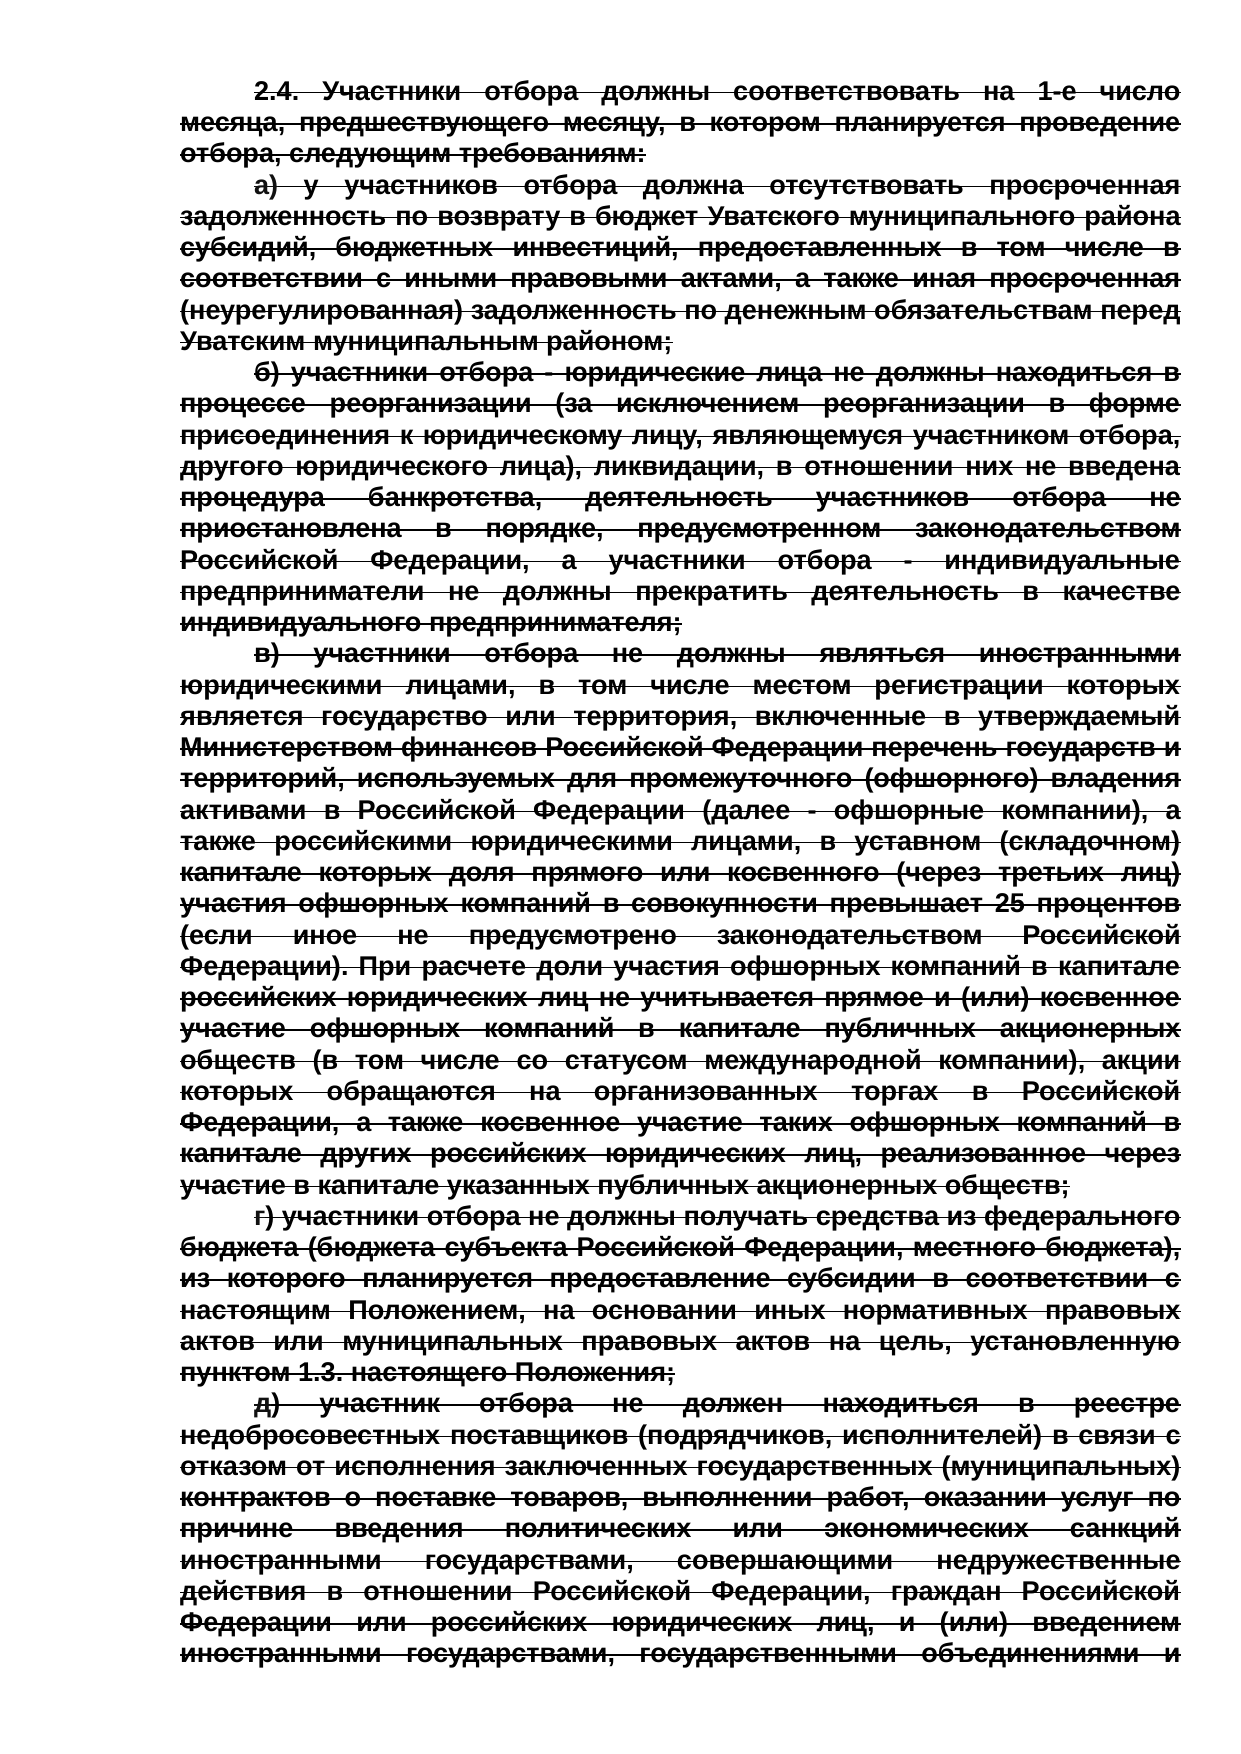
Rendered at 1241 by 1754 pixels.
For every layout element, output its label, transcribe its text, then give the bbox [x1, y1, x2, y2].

text б) участники отбора - юридические лица не должны находиться в процессе реорганизации (за исключением реорганизации в форме присоединения к юридическому лицу, являющемуся участником отбора, другого юридического лица), ликвидации, в отношении них не введена процедура банкротства, деятельность участников отбора не приостановлена в порядке, предусмотренном законодательством Российской Федерации, а участники отбора - индивидуальные предприниматели не должны прекратить деятельность в качестве индивидуального предпринимателя; [180, 356, 1181, 404]
text в) участники отбора не должны являться иностранными юридическими лицами, в том числе местом регистрации которых является государство или территория, включенные в утверждаемый Министерством финансов Российской Федерации перечень государств и территорий, используемых для промежуточного (офшорного) владения активами в Российской Федерации (далее - офшорные компании), а также российскими юридическими лицами, в уставном (складочном) капитале которых доля прямого или косвенного (через третьих лиц) участия офшорных компаний в совокупности превышает 25 процентов (если иное не предусмотрено законодательством Российской Федерации). При расчете доли участия офшорных компаний в капитале российских юридических лиц не учитывается прямое и (или) косвенное участие офшорных компаний в капитале публичных акционерных обществ (в том числе со статусом международной компании), акции которых обращаются на организованных торгах в Российской Федерации, а также косвенное участие таких офшорных компаний в капитале других российских юридических лиц, реализованное через участие в капитале указанных публичных акционерных обществ; [180, 937, 1181, 967]
text б) участники отбора - юридические лица не должны находиться в процессе реорганизации (за исключением реорганизации в форме присоединения к юридическому лицу, являющемуся участником отбора, другого юридического лица), ликвидации, в отношении них не введена процедура банкротства, деятельность участников отбора не приостановлена в порядке, предусмотренном законодательством Российской Федерации, а участники отбора - индивидуальные предприниматели не должны прекратить деятельность в качестве индивидуального предпринимателя; [180, 593, 1181, 637]
text б) участники отбора - юридические лица не должны находиться в процессе реорганизации (за исключением реорганизации в форме присоединения к юридическому лицу, являющемуся участником отбора, другого юридического лица), ликвидации, в отношении них не введена процедура банкротства, деятельность участников отбора не приостановлена в порядке, предусмотренном законодательством Российской Федерации, а участники отбора - индивидуальные предприниматели не должны прекратить деятельность в качестве индивидуального предпринимателя; [180, 437, 1181, 467]
text д) участник отбора не должен находиться в реестре недобросовестных поставщиков (подрядчиков, исполнителей) в связи с отказом от исполнения заключенных государственных (муниципальных) контрактов о поставке товаров, выполнении работ, оказании услуг по причине введения политических или экономических санкций иностранными государствами, совершающими недружественные действия в отношении Российской Федерации, граждан Российской Федерации или российских юридических лиц, и (или) введением иностранными государствами, государственными объединениями и (или) союзами и (или) государственными (межгосударственными) учреждениями иностранных государств или государственных объединений и (или) союзов мер ограничительного характера; [180, 1562, 1181, 1592]
text б) участники отбора - юридические лица не должны находиться в процессе реорганизации (за исключением реорганизации в форме присоединения к юридическому лицу, являющемуся участником отбора, другого юридического лица), ликвидации, в отношении них не введена процедура банкротства, деятельность участников отбора не приостановлена в порядке, предусмотренном законодательством Российской Федерации, а участники отбора - индивидуальные предприниматели не должны прекратить деятельность в качестве индивидуального предпринимателя; [180, 562, 1181, 592]
text д) участник отбора не должен находиться в реестре недобросовестных поставщиков (подрядчиков, исполнителей) в связи с отказом от исполнения заключенных государственных (муниципальных) контрактов о поставке товаров, выполнении работ, оказании услуг по причине введения политических или экономических санкций иностранными государствами, совершающими недружественные действия в отношении Российской Федерации, граждан Российской Федерации или российских юридических лиц, и (или) введением иностранными государствами, государственными объединениями и (или) союзами и (или) государственными (межгосударственными) учреждениями иностранных государств или государственных объединений и (или) союзов мер ограничительного характера; [180, 1625, 1181, 1654]
text г) участники отбора не должны получать средства из федерального бюджета (бюджета субъекта Российской Федерации, местного бюджета), из которого планируется предоставление субсидии в соответствии с настоящим Положением, на основании иных нормативных правовых актов или муниципальных правовых актов на цель, установленную пунктом 1.3. настоящего Положения; [180, 1200, 1181, 1248]
text в) участники отбора не должны являться иностранными юридическими лицами, в том числе местом регистрации которых является государство или территория, включенные в утверждаемый Министерством финансов Российской Федерации перечень государств и территорий, используемых для промежуточного (офшорного) владения активами в Российской Федерации (далее - офшорные компании), а также российскими юридическими лицами, в уставном (складочном) капитале которых доля прямого или косвенного (через третьих лиц) участия офшорных компаний в совокупности превышает 25 процентов (если иное не предусмотрено законодательством Российской Федерации). При расчете доли участия офшорных компаний в капитале российских юридических лиц не учитывается прямое и (или) косвенное участие офшорных компаний в капитале публичных акционерных обществ (в том числе со статусом международной компании), акции которых обращаются на организованных торгах в Российской Федерации, а также косвенное участие таких офшорных компаний в капитале других российских юридических лиц, реализованное через участие в капитале указанных публичных акционерных обществ; [180, 687, 1181, 717]
text г) участники отбора не должны получать средства из федерального бюджета (бюджета субъекта Российской Федерации, местного бюджета), из которого планируется предоставление субсидии в соответствии с настоящим Положением, на основании иных нормативных правовых актов или муниципальных правовых актов на цель, установленную пунктом 1.3. настоящего Положения; [180, 1312, 1181, 1342]
text в) участники отбора не должны являться иностранными юридическими лицами, в том числе местом регистрации которых является государство или территория, включенные в утверждаемый Министерством финансов Российской Федерации перечень государств и территорий, используемых для промежуточного (офшорного) владения активами в Российской Федерации (далее - офшорные компании), а также российскими юридическими лицами, в уставном (складочном) капитале которых доля прямого или косвенного (через третьих лиц) участия офшорных компаний в совокупности превышает 25 процентов (если иное не предусмотрено законодательством Российской Федерации). При расчете доли участия офшорных компаний в капитале российских юридических лиц не учитывается прямое и (или) косвенное участие офшорных компаний в капитале публичных акционерных обществ (в том числе со статусом международной компании), акции которых обращаются на организованных торгах в Российской Федерации, а также косвенное участие таких офшорных компаний в капитале других российских юридических лиц, реализованное через участие в капитале указанных публичных акционерных обществ; [180, 968, 1181, 998]
text д) участник отбора не должен находиться в реестре недобросовестных поставщиков (подрядчиков, исполнителей) в связи с отказом от исполнения заключенных государственных (муниципальных) контрактов о поставке товаров, выполнении работ, оказании услуг по причине введения политических или экономических санкций иностранными государствами, совершающими недружественные действия в отношении Российской Федерации, граждан Российской Федерации или российских юридических лиц, и (или) введением иностранными государствами, государственными объединениями и (или) союзами и (или) государственными (межгосударственными) учреждениями иностранных государств или государственных объединений и (или) союзов мер ограничительного характера; [180, 1500, 1181, 1529]
text а) у участников отбора должна отсутствовать просроченная задолженность по возврату в бюджет Уватского муниципального района субсидий, бюджетных инвестиций, предоставленных в том числе в соответствии с иными правовыми актами, а также иная просроченная (неурегулированная) задолженность по денежным обязательствам перед Уватским муниципальным районом; [180, 281, 1181, 311]
text а) у участников отбора должна отсутствовать просроченная задолженность по возврату в бюджет Уватского муниципального района субсидий, бюджетных инвестиций, предоставленных в том числе в соответствии с иными правовыми актами, а также иная просроченная (неурегулированная) задолженность по денежным обязательствам перед Уватским муниципальным районом; [180, 218, 1181, 248]
text д) участник отбора не должен находиться в реестре недобросовестных поставщиков (подрядчиков, исполнителей) в связи с отказом от исполнения заключенных государственных (муниципальных) контрактов о поставке товаров, выполнении работ, оказании услуг по причине введения политических или экономических санкций иностранными государствами, совершающими недружественные действия в отношении Российской Федерации, граждан Российской Федерации или российских юридических лиц, и (или) введением иностранными государствами, государственными объединениями и (или) союзами и (или) государственными (межгосударственными) учреждениями иностранных государств или государственных объединений и (или) союзов мер ограничительного характера; [180, 1531, 1181, 1561]
text а) у участников отбора должна отсутствовать просроченная задолженность по возврату в бюджет Уватского муниципального района субсидий, бюджетных инвестиций, предоставленных в том числе в соответствии с иными правовыми актами, а также иная просроченная (неурегулированная) задолженность по денежным обязательствам перед Уватским муниципальным районом; [180, 312, 1181, 356]
text а) у участников отбора должна отсутствовать просроченная задолженность по возврату в бюджет Уватского муниципального района субсидий, бюджетных инвестиций, предоставленных в том числе в соответствии с иными правовыми актами, а также иная просроченная (неурегулированная) задолженность по денежным обязательствам перед Уватским муниципальным районом; [180, 169, 1181, 217]
text а) у участников отбора должна отсутствовать просроченная задолженность по возврату в бюджет Уватского муниципального района субсидий, бюджетных инвестиций, предоставленных в том числе в соответствии с иными правовыми актами, а также иная просроченная (неурегулированная) задолженность по денежным обязательствам перед Уватским муниципальным районом; [180, 250, 1181, 279]
text 2.4. Участники отбора должны соответствовать на 1-е число месяца, предшествующего месяцу, в котором планируется проведение отбора, следующим требованиям: [180, 125, 1181, 169]
text б) участники отбора - юридические лица не должны находиться в процессе реорганизации (за исключением реорганизации в форме присоединения к юридическому лицу, являющемуся участником отбора, другого юридического лица), ликвидации, в отношении них не введена процедура банкротства, деятельность участников отбора не приостановлена в порядке, предусмотренном законодательством Российской Федерации, а участники отбора - индивидуальные предприниматели не должны прекратить деятельность в качестве индивидуального предпринимателя; [180, 468, 1181, 498]
text в) участники отбора не должны являться иностранными юридическими лицами, в том числе местом регистрации которых является государство или территория, включенные в утверждаемый Министерством финансов Российской Федерации перечень государств и территорий, используемых для промежуточного (офшорного) владения активами в Российской Федерации (далее - офшорные компании), а также российскими юридическими лицами, в уставном (складочном) капитале которых доля прямого или косвенного (через третьих лиц) участия офшорных компаний в совокупности превышает 25 процентов (если иное не предусмотрено законодательством Российской Федерации). При расчете доли участия офшорных компаний в капитале российских юридических лиц не учитывается прямое и (или) косвенное участие офшорных компаний в капитале публичных акционерных обществ (в том числе со статусом международной компании), акции которых обращаются на организованных торгах в Российской Федерации, а также косвенное участие таких офшорных компаний в капитале других российских юридических лиц, реализованное через участие в капитале указанных публичных акционерных обществ; [180, 1031, 1181, 1061]
text в) участники отбора не должны являться иностранными юридическими лицами, в том числе местом регистрации которых является государство или территория, включенные в утверждаемый Министерством финансов Российской Федерации перечень государств и территорий, используемых для промежуточного (офшорного) владения активами в Российской Федерации (далее - офшорные компании), а также российскими юридическими лицами, в уставном (складочном) капитале которых доля прямого или косвенного (через третьих лиц) участия офшорных компаний в совокупности превышает 25 процентов (если иное не предусмотрено законодательством Российской Федерации). При расчете доли участия офшорных компаний в капитале российских юридических лиц не учитывается прямое и (или) косвенное участие офшорных компаний в капитале публичных акционерных обществ (в том числе со статусом международной компании), акции которых обращаются на организованных торгах в Российской Федерации, а также косвенное участие таких офшорных компаний в капитале других российских юридических лиц, реализованное через участие в капитале указанных публичных акционерных обществ; [180, 781, 1181, 811]
text в) участники отбора не должны являться иностранными юридическими лицами, в том числе местом регистрации которых является государство или территория, включенные в утверждаемый Министерством финансов Российской Федерации перечень государств и территорий, используемых для промежуточного (офшорного) владения активами в Российской Федерации (далее - офшорные компании), а также российскими юридическими лицами, в уставном (складочном) капитале которых доля прямого или косвенного (через третьих лиц) участия офшорных компаний в совокупности превышает 25 процентов (если иное не предусмотрено законодательством Российской Федерации). При расчете доли участия офшорных компаний в капитале российских юридических лиц не учитывается прямое и (или) косвенное участие офшорных компаний в капитале публичных акционерных обществ (в том числе со статусом международной компании), акции которых обращаются на организованных торгах в Российской Федерации, а также косвенное участие таких офшорных компаний в капитале других российских юридических лиц, реализованное через участие в капитале указанных публичных акционерных обществ; [180, 1125, 1181, 1154]
text в) участники отбора не должны являться иностранными юридическими лицами, в том числе местом регистрации которых является государство или территория, включенные в утверждаемый Министерством финансов Российской Федерации перечень государств и территорий, используемых для промежуточного (офшорного) владения активами в Российской Федерации (далее - офшорные компании), а также российскими юридическими лицами, в уставном (складочном) капитале которых доля прямого или косвенного (через третьих лиц) участия офшорных компаний в совокупности превышает 25 процентов (если иное не предусмотрено законодательством Российской Федерации). При расчете доли участия офшорных компаний в капитале российских юридических лиц не учитывается прямое и (или) косвенное участие офшорных компаний в капитале публичных акционерных обществ (в том числе со статусом международной компании), акции которых обращаются на организованных торгах в Российской Федерации, а также косвенное участие таких офшорных компаний в капитале других российских юридических лиц, реализованное через участие в капитале указанных публичных акционерных обществ; [180, 1093, 1181, 1123]
text в) участники отбора не должны являться иностранными юридическими лицами, в том числе местом регистрации которых является государство или территория, включенные в утверждаемый Министерством финансов Российской Федерации перечень государств и территорий, используемых для промежуточного (офшорного) владения активами в Российской Федерации (далее - офшорные компании), а также российскими юридическими лицами, в уставном (складочном) капитале которых доля прямого или косвенного (через третьих лиц) участия офшорных компаний в совокупности превышает 25 процентов (если иное не предусмотрено законодательством Российской Федерации). При расчете доли участия офшорных компаний в капитале российских юридических лиц не учитывается прямое и (или) косвенное участие офшорных компаний в капитале публичных акционерных обществ (в том числе со статусом международной компании), акции которых обращаются на организованных торгах в Российской Федерации, а также косвенное участие таких офшорных компаний в капитале других российских юридических лиц, реализованное через участие в капитале указанных публичных акционерных обществ; [180, 718, 1181, 748]
text в) участники отбора не должны являться иностранными юридическими лицами, в том числе местом регистрации которых является государство или территория, включенные в утверждаемый Министерством финансов Российской Федерации перечень государств и территорий, используемых для промежуточного (офшорного) владения активами в Российской Федерации (далее - офшорные компании), а также российскими юридическими лицами, в уставном (складочном) капитале которых доля прямого или косвенного (через третьих лиц) участия офшорных компаний в совокупности превышает 25 процентов (если иное не предусмотрено законодательством Российской Федерации). При расчете доли участия офшорных компаний в капитале российских юридических лиц не учитывается прямое и (или) косвенное участие офшорных компаний в капитале публичных акционерных обществ (в том числе со статусом международной компании), акции которых обращаются на организованных торгах в Российской Федерации, а также косвенное участие таких офшорных компаний в капитале других российских юридических лиц, реализованное через участие в капитале указанных публичных акционерных обществ; [180, 875, 1181, 904]
text г) участники отбора не должны получать средства из федерального бюджета (бюджета субъекта Российской Федерации, местного бюджета), из которого планируется предоставление субсидии в соответствии с настоящим Положением, на основании иных нормативных правовых актов или муниципальных правовых актов на цель, установленную пунктом 1.3. настоящего Положения; [180, 1281, 1181, 1311]
text в) участники отбора не должны являться иностранными юридическими лицами, в том числе местом регистрации которых является государство или территория, включенные в утверждаемый Министерством финансов Российской Федерации перечень государств и территорий, используемых для промежуточного (офшорного) владения активами в Российской Федерации (далее - офшорные компании), а также российскими юридическими лицами, в уставном (складочном) капитале которых доля прямого или косвенного (через третьих лиц) участия офшорных компаний в совокупности превышает 25 процентов (если иное не предусмотрено законодательством Российской Федерации). При расчете доли участия офшорных компаний в капитале российских юридических лиц не учитывается прямое и (или) косвенное участие офшорных компаний в капитале публичных акционерных обществ (в том числе со статусом международной компании), акции которых обращаются на организованных торгах в Российской Федерации, а также косвенное участие таких офшорных компаний в капитале других российских юридических лиц, реализованное через участие в капитале указанных публичных акционерных обществ; [180, 812, 1181, 842]
text б) участники отбора - юридические лица не должны находиться в процессе реорганизации (за исключением реорганизации в форме присоединения к юридическому лицу, являющемуся участником отбора, другого юридического лица), ликвидации, в отношении них не введена процедура банкротства, деятельность участников отбора не приостановлена в порядке, предусмотренном законодательством Российской Федерации, а участники отбора - индивидуальные предприниматели не должны прекратить деятельность в качестве индивидуального предпринимателя; [180, 406, 1181, 436]
text д) участник отбора не должен находиться в реестре недобросовестных поставщиков (подрядчиков, исполнителей) в связи с отказом от исполнения заключенных государственных (муниципальных) контрактов о поставке товаров, выполнении работ, оказании услуг по причине введения политических или экономических санкций иностранными государствами, совершающими недружественные действия в отношении Российской Федерации, граждан Российской Федерации или российских юридических лиц, и (или) введением иностранными государствами, государственными объединениями и (или) союзами и (или) государственными (межгосударственными) учреждениями иностранных государств или государственных объединений и (или) союзов мер ограничительного характера; [180, 1387, 1181, 1436]
text г) участники отбора не должны получать средства из федерального бюджета (бюджета субъекта Российской Федерации, местного бюджета), из которого планируется предоставление субсидии в соответствии с настоящим Положением, на основании иных нормативных правовых актов или муниципальных правовых актов на цель, установленную пунктом 1.3. настоящего Положения; [180, 1250, 1181, 1279]
text в) участники отбора не должны являться иностранными юридическими лицами, в том числе местом регистрации которых является государство или территория, включенные в утверждаемый Министерством финансов Российской Федерации перечень государств и территорий, используемых для промежуточного (офшорного) владения активами в Российской Федерации (далее - офшорные компании), а также российскими юридическими лицами, в уставном (складочном) капитале которых доля прямого или косвенного (через третьих лиц) участия офшорных компаний в совокупности превышает 25 процентов (если иное не предусмотрено законодательством Российской Федерации). При расчете доли участия офшорных компаний в капитале российских юридических лиц не учитывается прямое и (или) косвенное участие офшорных компаний в капитале публичных акционерных обществ (в том числе со статусом международной компании), акции которых обращаются на организованных торгах в Российской Федерации, а также косвенное участие таких офшорных компаний в капитале других российских юридических лиц, реализованное через участие в капитале указанных публичных акционерных обществ; [180, 1000, 1181, 1029]
text д) участник отбора не должен находиться в реестре недобросовестных поставщиков (подрядчиков, исполнителей) в связи с отказом от исполнения заключенных государственных (муниципальных) контрактов о поставке товаров, выполнении работ, оказании услуг по причине введения политических или экономических санкций иностранными государствами, совершающими недружественные действия в отношении Российской Федерации, граждан Российской Федерации или российских юридических лиц, и (или) введением иностранными государствами, государственными объединениями и (или) союзами и (или) государственными (межгосударственными) учреждениями иностранных государств или государственных объединений и (или) союзов мер ограничительного характера; [180, 1468, 1181, 1498]
text д) участник отбора не должен находиться в реестре недобросовестных поставщиков (подрядчиков, исполнителей) в связи с отказом от исполнения заключенных государственных (муниципальных) контрактов о поставке товаров, выполнении работ, оказании услуг по причине введения политических или экономических санкций иностранными государствами, совершающими недружественные действия в отношении Российской Федерации, граждан Российской Федерации или российских юридических лиц, и (или) введением иностранными государствами, государственными объединениями и (или) союзами и (или) государственными (межгосударственными) учреждениями иностранных государств или государственных объединений и (или) союзов мер ограничительного характера; [180, 1437, 1181, 1467]
text б) участники отбора - юридические лица не должны находиться в процессе реорганизации (за исключением реорганизации в форме присоединения к юридическому лицу, являющемуся участником отбора, другого юридического лица), ликвидации, в отношении них не введена процедура банкротства, деятельность участников отбора не приостановлена в порядке, предусмотренном законодательством Российской Федерации, а участники отбора - индивидуальные предприниматели не должны прекратить деятельность в качестве индивидуального предпринимателя; [180, 500, 1181, 529]
text б) участники отбора - юридические лица не должны находиться в процессе реорганизации (за исключением реорганизации в форме присоединения к юридическому лицу, являющемуся участником отбора, другого юридического лица), ликвидации, в отношении них не введена процедура банкротства, деятельность участников отбора не приостановлена в порядке, предусмотренном законодательством Российской Федерации, а участники отбора - индивидуальные предприниматели не должны прекратить деятельность в качестве индивидуального предпринимателя; [180, 531, 1181, 561]
text в) участники отбора не должны являться иностранными юридическими лицами, в том числе местом регистрации которых является государство или территория, включенные в утверждаемый Министерством финансов Российской Федерации перечень государств и территорий, используемых для промежуточного (офшорного) владения активами в Российской Федерации (далее - офшорные компании), а также российскими юридическими лицами, в уставном (складочном) капитале которых доля прямого или косвенного (через третьих лиц) участия офшорных компаний в совокупности превышает 25 процентов (если иное не предусмотрено законодательством Российской Федерации). При расчете доли участия офшорных компаний в капитале российских юридических лиц не учитывается прямое и (или) косвенное участие офшорных компаний в капитале публичных акционерных обществ (в том числе со статусом международной компании), акции которых обращаются на организованных торгах в Российской Федерации, а также косвенное участие таких офшорных компаний в капитале других российских юридических лиц, реализованное через участие в капитале указанных публичных акционерных обществ; [180, 843, 1181, 873]
text в) участники отбора не должны являться иностранными юридическими лицами, в том числе местом регистрации которых является государство или территория, включенные в утверждаемый Министерством финансов Российской Федерации перечень государств и территорий, используемых для промежуточного (офшорного) владения активами в Российской Федерации (далее - офшорные компании), а также российскими юридическими лицами, в уставном (складочном) капитале которых доля прямого или косвенного (через третьих лиц) участия офшорных компаний в совокупности превышает 25 процентов (если иное не предусмотрено законодательством Российской Федерации). При расчете доли участия офшорных компаний в капитале российских юридических лиц не учитывается прямое и (или) косвенное участие офшорных компаний в капитале публичных акционерных обществ (в том числе со статусом международной компании), акции которых обращаются на организованных торгах в Российской Федерации, а также косвенное участие таких офшорных компаний в капитале других российских юридических лиц, реализованное через участие в капитале указанных публичных акционерных обществ; [180, 1156, 1181, 1200]
text г) участники отбора не должны получать средства из федерального бюджета (бюджета субъекта Российской Федерации, местного бюджета), из которого планируется предоставление субсидии в соответствии с настоящим Положением, на основании иных нормативных правовых актов или муниципальных правовых актов на цель, установленную пунктом 1.3. настоящего Положения; [180, 1343, 1181, 1387]
text д) участник отбора не должен находиться в реестре недобросовестных поставщиков (подрядчиков, исполнителей) в связи с отказом от исполнения заключенных государственных (муниципальных) контрактов о поставке товаров, выполнении работ, оказании услуг по причине введения политических или экономических санкций иностранными государствами, совершающими недружественные действия в отношении Российской Федерации, граждан Российской Федерации или российских юридических лиц, и (или) введением иностранными государствами, государственными объединениями и (или) союзами и (или) государственными (межгосударственными) учреждениями иностранных государств или государственных объединений и (или) союзов мер ограничительного характера; [180, 1593, 1181, 1623]
text в) участники отбора не должны являться иностранными юридическими лицами, в том числе местом регистрации которых является государство или территория, включенные в утверждаемый Министерством финансов Российской Федерации перечень государств и территорий, используемых для промежуточного (офшорного) владения активами в Российской Федерации (далее - офшорные компании), а также российскими юридическими лицами, в уставном (складочном) капитале которых доля прямого или косвенного (через третьих лиц) участия офшорных компаний в совокупности превышает 25 процентов (если иное не предусмотрено законодательством Российской Федерации). При расчете доли участия офшорных компаний в капитале российских юридических лиц не учитывается прямое и (или) косвенное участие офшорных компаний в капитале публичных акционерных обществ (в том числе со статусом международной компании), акции которых обращаются на организованных торгах в Российской Федерации, а также косвенное участие таких офшорных компаний в капитале других российских юридических лиц, реализованное через участие в капитале указанных публичных акционерных обществ; [180, 906, 1181, 936]
text в) участники отбора не должны являться иностранными юридическими лицами, в том числе местом регистрации которых является государство или территория, включенные в утверждаемый Министерством финансов Российской Федерации перечень государств и территорий, используемых для промежуточного (офшорного) владения активами в Российской Федерации (далее - офшорные компании), а также российскими юридическими лицами, в уставном (складочном) капитале которых доля прямого или косвенного (через третьих лиц) участия офшорных компаний в совокупности превышает 25 процентов (если иное не предусмотрено законодательством Российской Федерации). При расчете доли участия офшорных компаний в капитале российских юридических лиц не учитывается прямое и (или) косвенное участие офшорных компаний в капитале публичных акционерных обществ (в том числе со статусом международной компании), акции которых обращаются на организованных торгах в Российской Федерации, а также косвенное участие таких офшорных компаний в капитале других российских юридических лиц, реализованное через участие в капитале указанных публичных акционерных обществ; [180, 750, 1181, 779]
text в) участники отбора не должны являться иностранными юридическими лицами, в том числе местом регистрации которых является государство или территория, включенные в утверждаемый Министерством финансов Российской Федерации перечень государств и территорий, используемых для промежуточного (офшорного) владения активами в Российской Федерации (далее - офшорные компании), а также российскими юридическими лицами, в уставном (складочном) капитале которых доля прямого или косвенного (через третьих лиц) участия офшорных компаний в совокупности превышает 25 процентов (если иное не предусмотрено законодательством Российской Федерации). При расчете доли участия офшорных компаний в капитале российских юридических лиц не учитывается прямое и (или) косвенное участие офшорных компаний в капитале публичных акционерных обществ (в том числе со статусом международной компании), акции которых обращаются на организованных торгах в Российской Федерации, а также косвенное участие таких офшорных компаний в капитале других российских юридических лиц, реализованное через участие в капитале указанных публичных акционерных обществ; [180, 1062, 1181, 1092]
text 2.4. Участники отбора должны соответствовать на 1-е число месяца, предшествующего месяцу, в котором планируется проведение отбора, следующим требованиям: [180, 75, 1181, 123]
text в) участники отбора не должны являться иностранными юридическими лицами, в том числе местом регистрации которых является государство или территория, включенные в утверждаемый Министерством финансов Российской Федерации перечень государств и территорий, используемых для промежуточного (офшорного) владения активами в Российской Федерации (далее - офшорные компании), а также российскими юридическими лицами, в уставном (складочном) капитале которых доля прямого или косвенного (через третьих лиц) участия офшорных компаний в совокупности превышает 25 процентов (если иное не предусмотрено законодательством Российской Федерации). При расчете доли участия офшорных компаний в капитале российских юридических лиц не учитывается прямое и (или) косвенное участие офшорных компаний в капитале публичных акционерных обществ (в том числе со статусом международной компании), акции которых обращаются на организованных торгах в Российской Федерации, а также косвенное участие таких офшорных компаний в капитале других российских юридических лиц, реализованное через участие в капитале указанных публичных акционерных обществ; [180, 637, 1181, 686]
